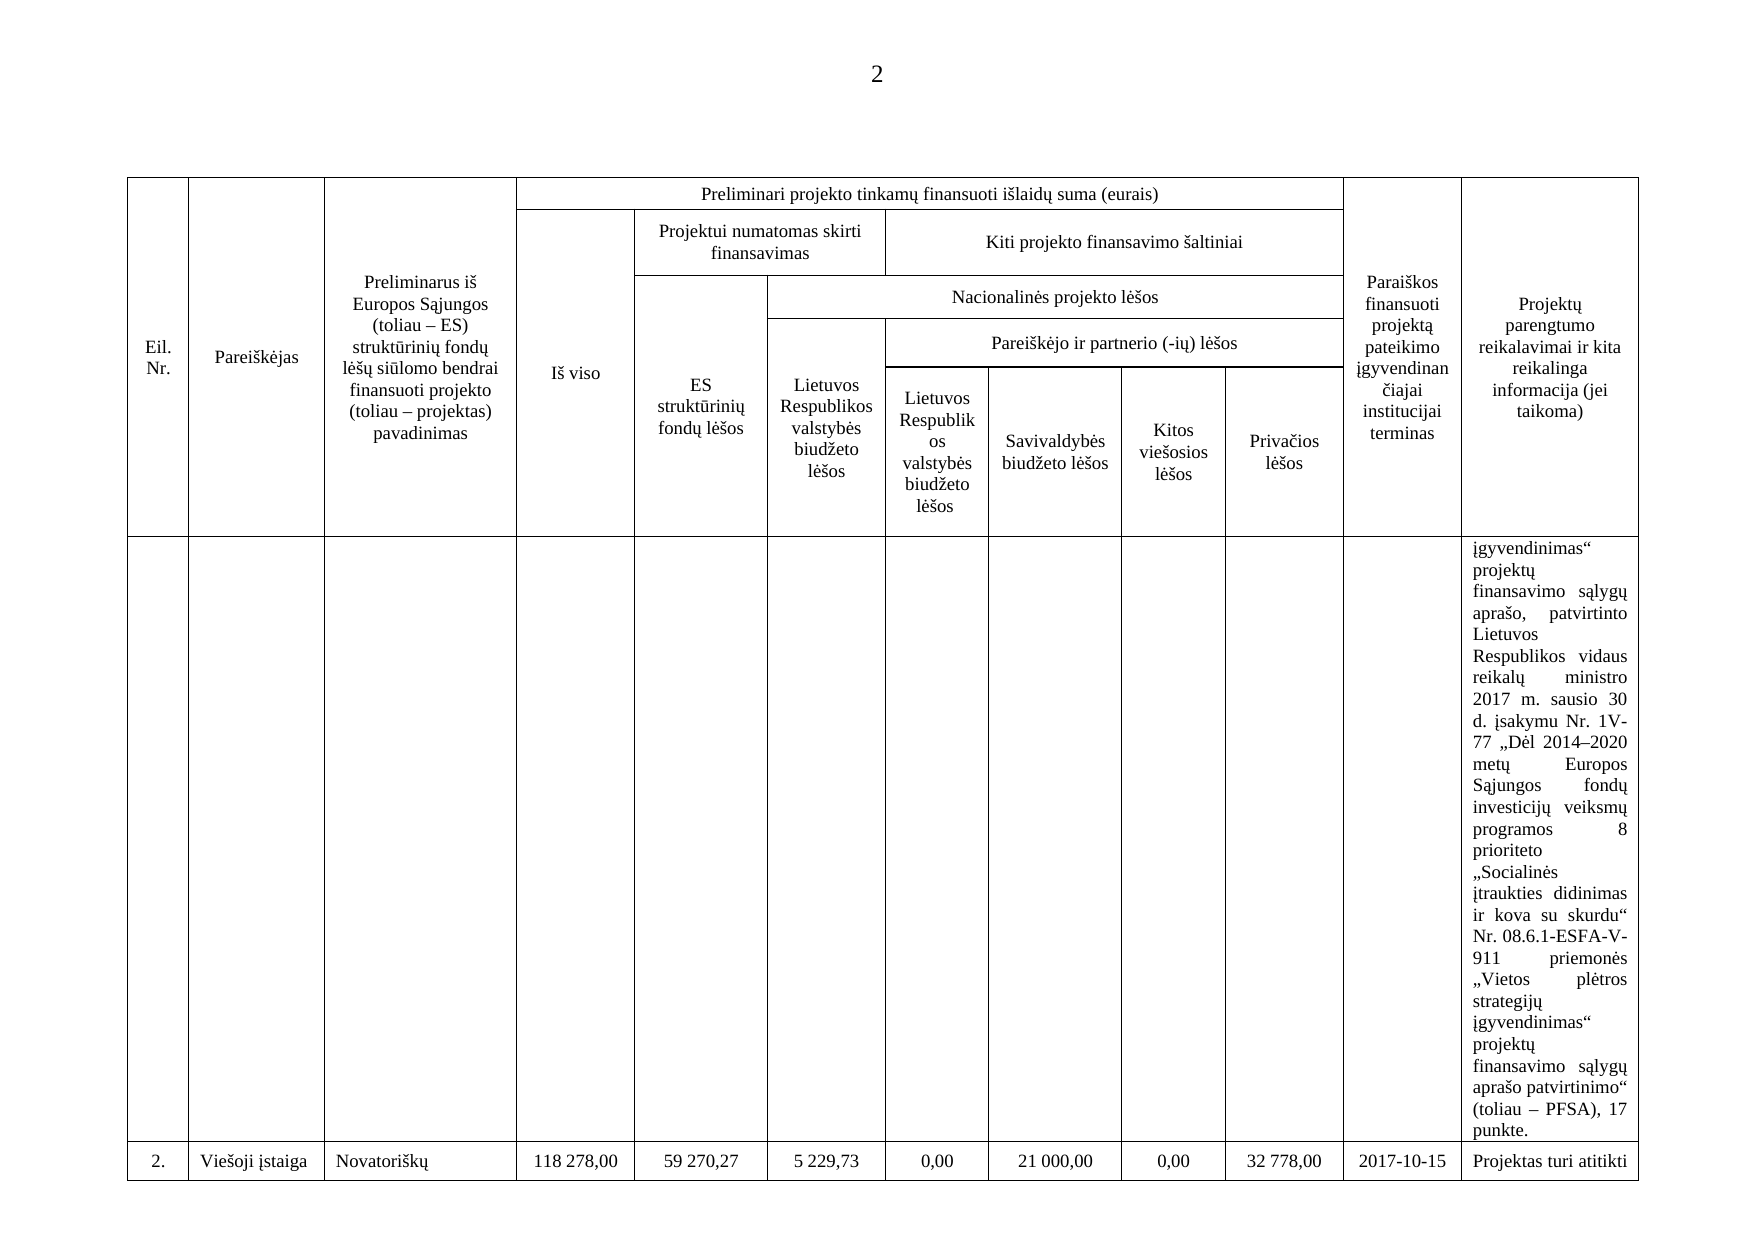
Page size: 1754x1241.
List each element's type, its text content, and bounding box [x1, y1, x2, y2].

table_cell [189, 537, 324, 1141]
table_cell [989, 537, 1121, 1141]
table_cell Iš viso [517, 210, 634, 536]
table_cell Lietuvos Respublikos valstybės biudžeto lėšos [886, 368, 988, 536]
table_cell 59 270,27 [635, 1142, 767, 1180]
table_cell ES struktūrinių fondų lėšos [635, 276, 767, 536]
table_cell 21 000,00 [989, 1142, 1121, 1180]
table_cell [1344, 537, 1461, 1141]
table_cell Lietuvos Respublikos valstybės biudžeto lėšos [768, 319, 885, 536]
table_cell [768, 537, 885, 1141]
table_cell Projektas turi atitikti [1462, 1142, 1638, 1180]
table_cell Pareiškėjo ir partnerio (-ių) lėšos [886, 319, 1343, 366]
table_cell [1226, 537, 1343, 1141]
table_header Paraiškos finansuoti projektą pateikimo įgyvendinančiajai institucijai terminas [1344, 178, 1461, 536]
table_cell 5 229,73 [768, 1142, 885, 1180]
table_cell 0,00 [886, 1142, 988, 1180]
table_cell [128, 537, 188, 1141]
table_cell 118 278,00 [517, 1142, 634, 1180]
table_header Eil. Nr. [128, 178, 188, 536]
table_cell Kitos viešosios lėšos [1122, 368, 1225, 536]
table_cell Novatoriškų [325, 1142, 516, 1180]
table_header Preliminari projekto tinkamų finansuoti išlaidų suma (eurais) [517, 178, 1343, 208]
table_cell įgyvendinimas“ projektų finansavimo sąlygų aprašo, patvirtinto Lietuvos Respublikos vidaus reikalų ministro 2017 m. sausio 30 d. įsakymu Nr. 1V-77 „Dėl 2014–2020 metų Europos Sąjungos fondų investicijų veiksmų programos 8 prioriteto „Socialinės įtraukties didinimas ir kova su skurdu“ Nr. 08.6.1-ESFA-V-911 priemonės „Vietos plėtros strategijų įgyvendinimas“ projektų finansavimo sąlygų aprašo patvirtinimo“ (toliau – PFSA), 17 punkte. [1462, 537, 1638, 1141]
table_header Projektų parengtumo reikalavimai ir kita reikalinga informacija (jei taikoma) [1462, 178, 1638, 536]
table_cell [886, 537, 988, 1141]
table_cell Savivaldybės biudžeto lėšos [989, 368, 1121, 536]
table_cell [517, 537, 634, 1141]
table_header Pareiškėjas [189, 178, 324, 536]
table_cell Nacionalinės projekto lėšos [768, 276, 1343, 318]
table_cell Projektui numatomas skirti finansavimas [635, 210, 885, 274]
table_cell 2017-10-15 [1344, 1142, 1461, 1180]
table_cell 2. [128, 1142, 188, 1180]
table_cell [325, 537, 516, 1141]
table_cell [1122, 537, 1225, 1141]
table_cell Privačios lėšos [1226, 368, 1343, 536]
table_cell [635, 537, 767, 1141]
table_header Preliminarus iš Europos Sąjungos (toliau – ES) struktūrinių fondų lėšų siūlomo bendrai finansuoti projekto (toliau – projektas) pavadinimas [325, 178, 516, 536]
table_cell 32 778,00 [1226, 1142, 1343, 1180]
table_cell Kiti projekto finansavimo šaltiniai [886, 210, 1343, 274]
table_cell Viešoji įstaiga [189, 1142, 324, 1180]
table_cell 0,00 [1122, 1142, 1225, 1180]
